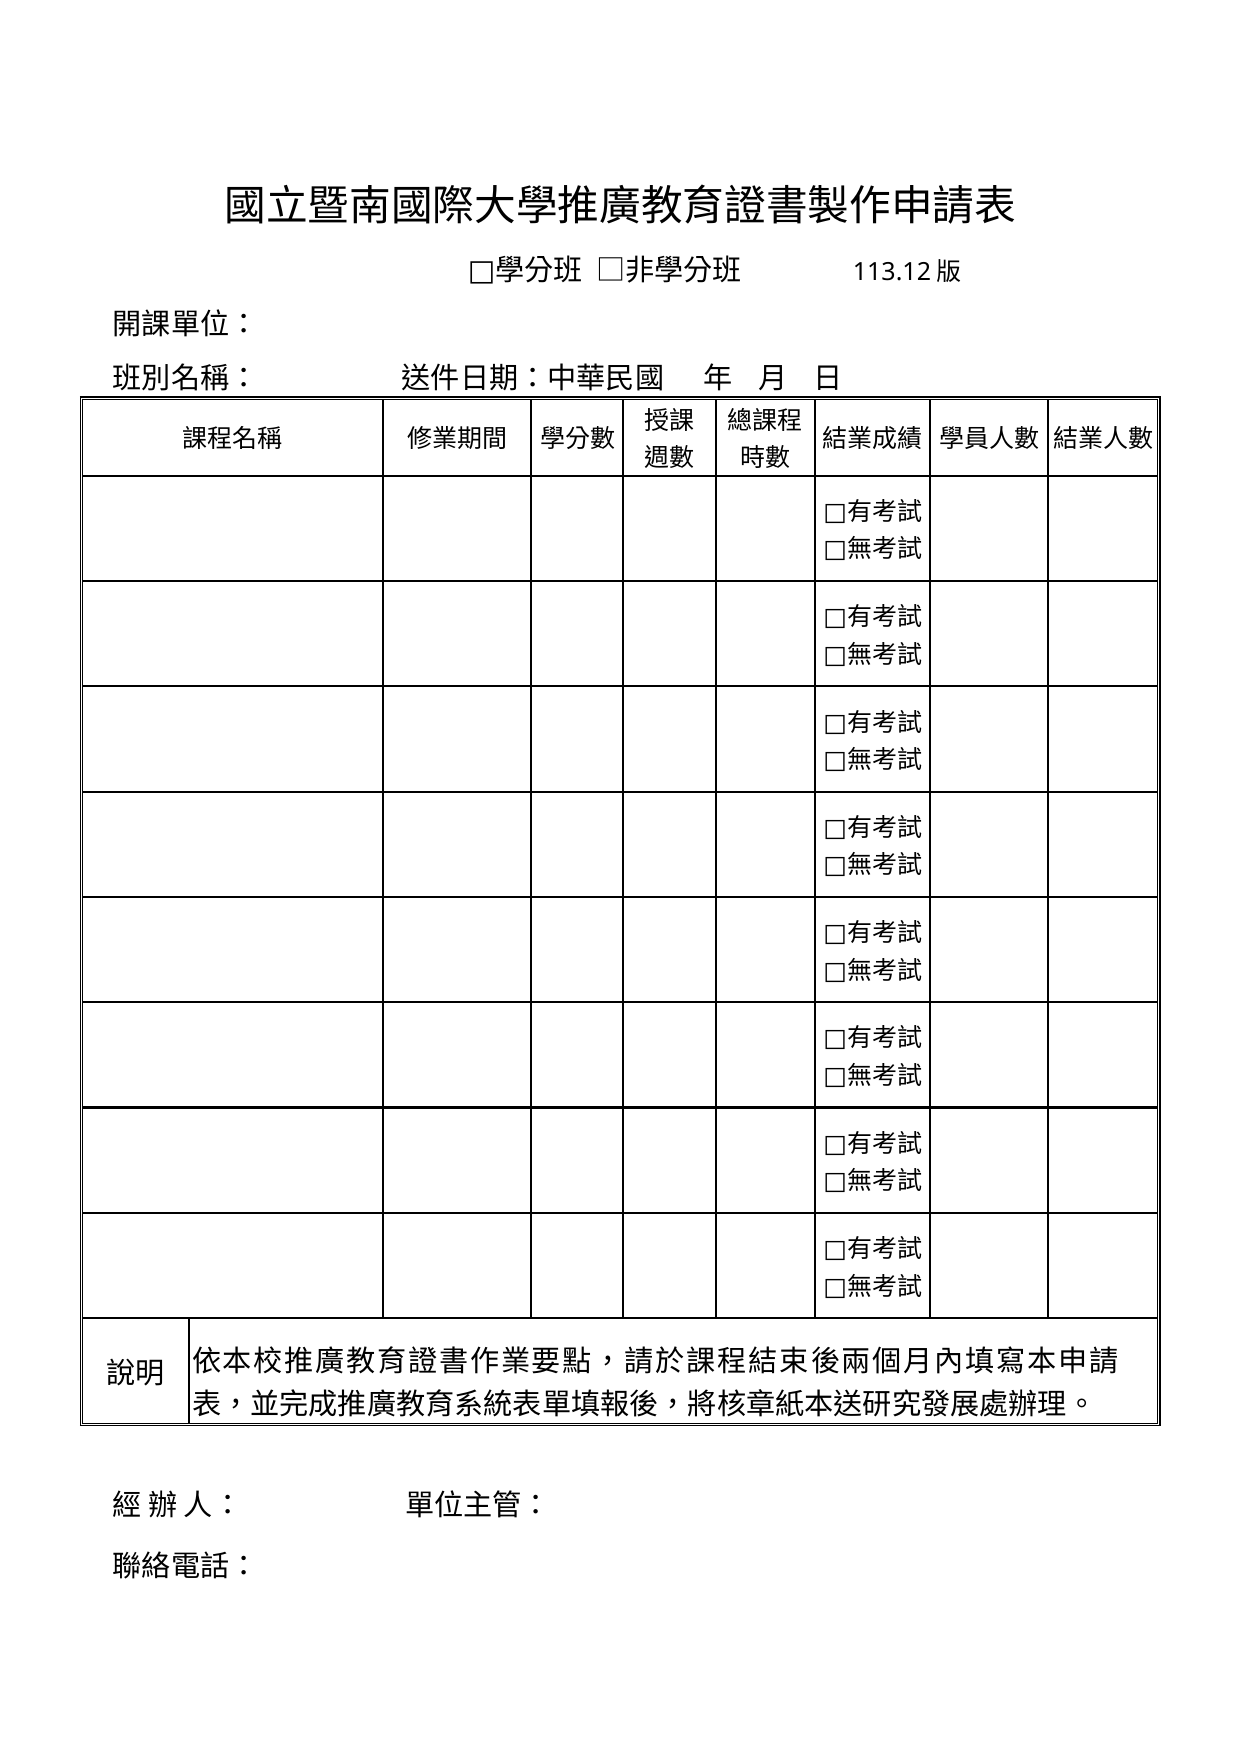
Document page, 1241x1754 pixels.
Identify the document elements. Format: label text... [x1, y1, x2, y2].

table_cell [83, 687, 382, 791]
table_cell 說明 [83, 1319, 188, 1422]
table_cell [384, 1214, 530, 1317]
text □學分班 □非學分班 113.12版 [111, 247, 1128, 289]
table_cell [532, 1109, 622, 1212]
table_cell [83, 477, 382, 580]
table_header 結業人數 [1049, 400, 1157, 474]
table_cell [717, 898, 814, 1001]
table_header 學分數 [532, 400, 622, 474]
table_cell [1049, 477, 1157, 580]
table_header 結業成績 [816, 400, 929, 474]
table_cell [532, 1214, 622, 1317]
table_cell [717, 582, 814, 685]
text 班別名稱： 送件日期：中華民國 年 月 日 [112, 354, 1128, 396]
table_cell [83, 1109, 382, 1212]
table_cell [717, 687, 814, 791]
table_cell [83, 1214, 382, 1317]
text 經 辦 人： 單位主管： [112, 1482, 1128, 1524]
table_cell [384, 582, 530, 685]
table_cell 依本校推廣教育證書作業要點，請於課程結束後兩個月內填寫本申請表，並完成推廣教育系統表單填報後，將核章紙本送研究發展處辦理。 [190, 1319, 1157, 1422]
table_cell [1049, 687, 1157, 791]
table_cell [532, 793, 622, 896]
table_cell [1049, 582, 1157, 685]
table_cell [931, 1214, 1047, 1317]
table_cell [384, 1003, 530, 1106]
table_cell [532, 898, 622, 1001]
table_cell [931, 687, 1047, 791]
table_cell [717, 1003, 814, 1106]
table_cell [384, 687, 530, 791]
table_cell [1049, 1003, 1157, 1106]
table_cell [624, 582, 715, 685]
text 開課單位： [112, 301, 1128, 343]
text 國立暨南國際大學推廣教育證書製作申請表 [112, 164, 1128, 239]
table_cell [931, 793, 1047, 896]
table_cell [624, 1003, 715, 1106]
table_header 總課程 時數 [717, 400, 814, 474]
table_cell [83, 793, 382, 896]
table_header 授課 週數 [624, 400, 715, 474]
table_cell [624, 793, 715, 896]
table_cell [1049, 1109, 1157, 1212]
table_cell [384, 477, 530, 580]
table_cell [717, 793, 814, 896]
table_header 修業期間 [384, 400, 530, 474]
table_cell [931, 477, 1047, 580]
table_cell [1049, 898, 1157, 1001]
table_cell [931, 582, 1047, 685]
table_cell [83, 1003, 382, 1106]
table_cell □有考試 □無考試 [816, 1003, 929, 1106]
table_cell [717, 1214, 814, 1317]
table_cell [532, 1003, 622, 1106]
table_cell □有考試 □無考試 [816, 582, 929, 685]
text 聯絡電話： [112, 1543, 890, 1585]
table_cell [83, 898, 382, 1001]
table_cell [931, 1003, 1047, 1106]
table_cell [931, 1109, 1047, 1212]
table_cell □有考試 □無考試 [816, 1109, 929, 1212]
table_cell [717, 1109, 814, 1212]
table_cell [624, 687, 715, 791]
table_cell □有考試 □無考試 [816, 477, 929, 580]
table_header 課程名稱 [83, 400, 382, 474]
table_cell [83, 582, 382, 685]
table_cell [532, 477, 622, 580]
table_cell [384, 793, 530, 896]
table_cell □有考試 □無考試 [816, 687, 929, 791]
table_cell □有考試 □無考試 [816, 793, 929, 896]
table_cell [532, 687, 622, 791]
table_header 學員人數 [931, 400, 1047, 474]
table_cell □有考試 □無考試 [816, 898, 929, 1001]
table_cell [624, 1109, 715, 1212]
table_cell [1049, 793, 1157, 896]
table_cell [532, 582, 622, 685]
table_cell [384, 1109, 530, 1212]
table_cell □有考試 □無考試 [816, 1214, 929, 1317]
table_cell [624, 477, 715, 580]
table_cell [624, 1214, 715, 1317]
table_cell [624, 898, 715, 1001]
table_cell [931, 898, 1047, 1001]
table_cell [384, 898, 530, 1001]
table_cell [717, 477, 814, 580]
table_cell [1049, 1214, 1157, 1317]
